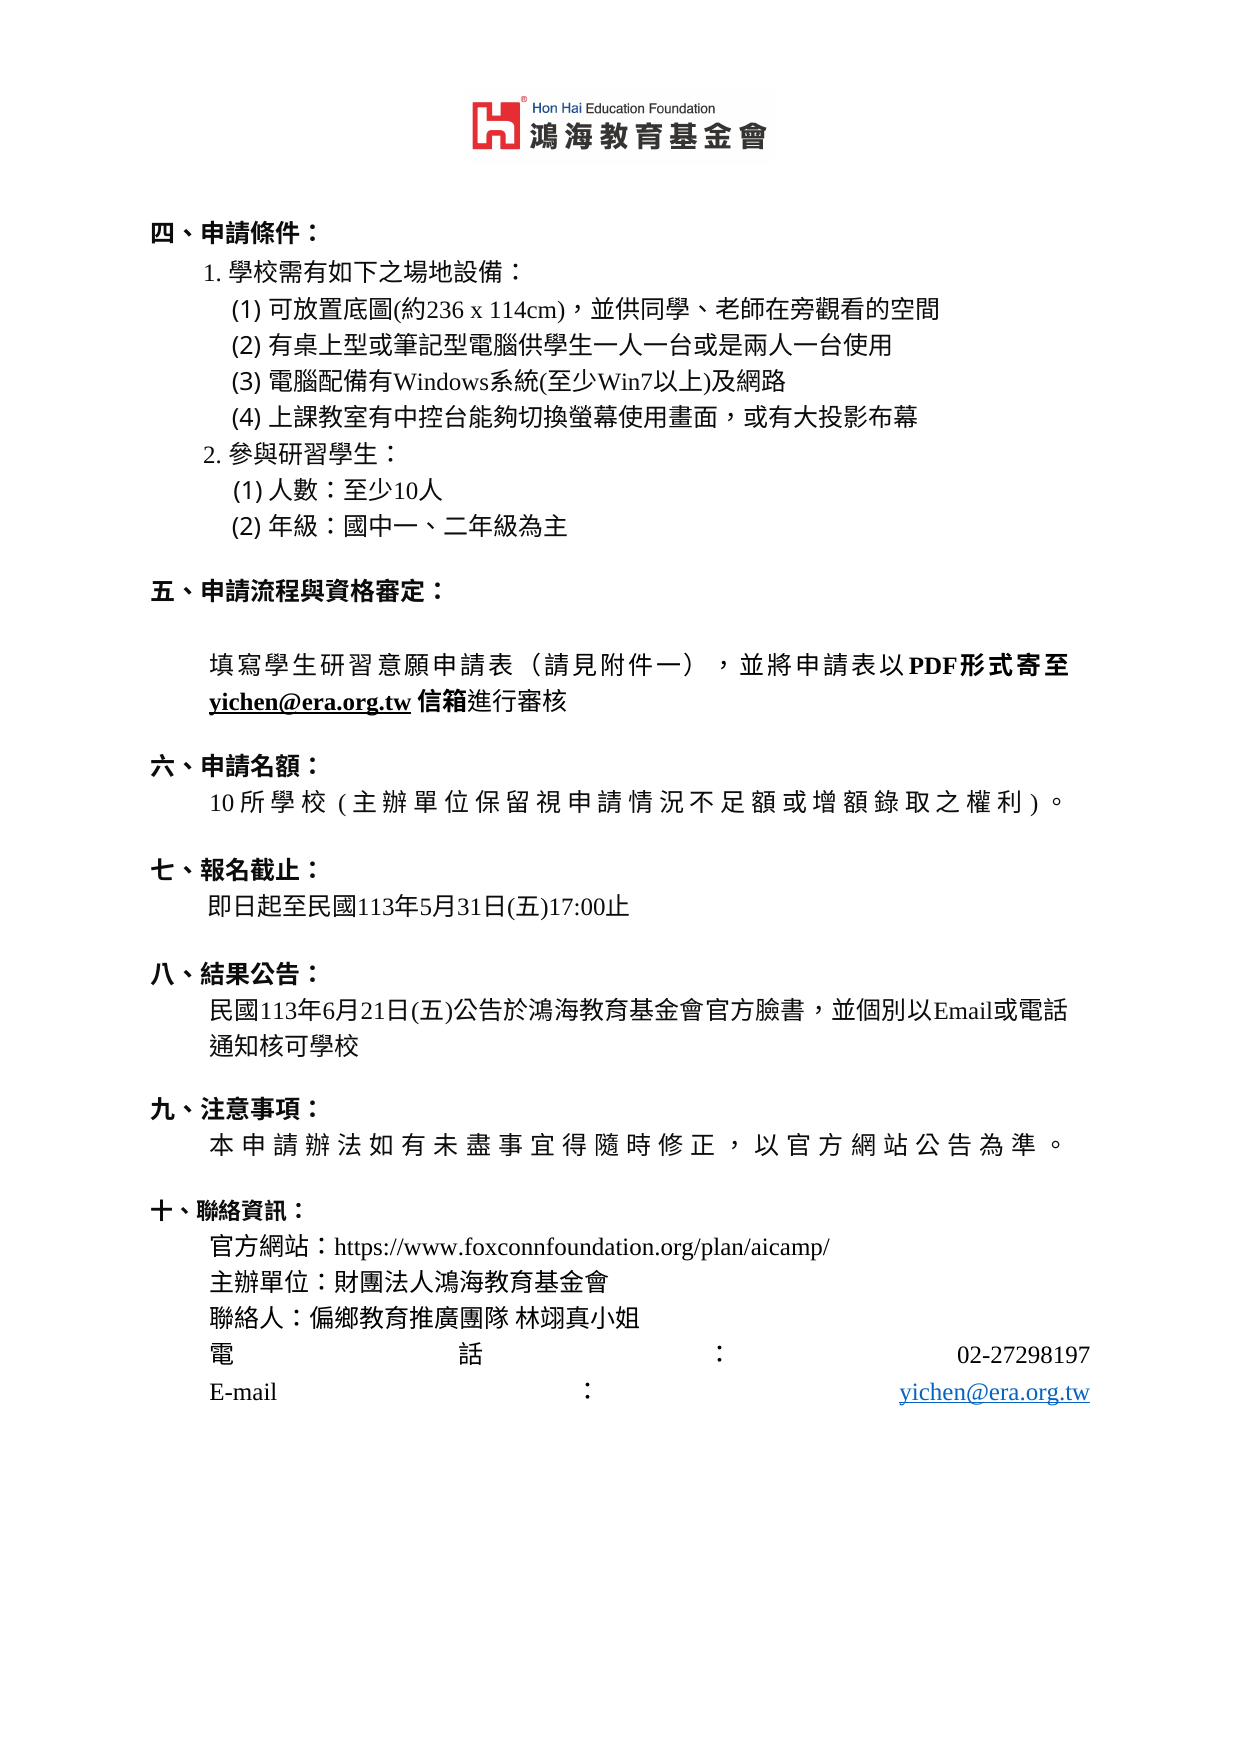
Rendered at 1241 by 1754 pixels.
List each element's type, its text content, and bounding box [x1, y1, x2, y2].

text 五、申請流程與資格審定： [150, 572, 1069, 608]
list 參與研習學生： [203, 434, 1069, 470]
text 填寫學生研習意願申請表（請見附件一），並將申請表以PDF形式寄至 yichen@era.org.tw 信箱進行審核 [209, 645, 1069, 718]
list 電腦配備有Windows系統(至少Win7以上)及網路 [232, 362, 1069, 398]
text 主辦單位：財團法人鴻海教育基金會 [209, 1262, 1090, 1299]
list 人數：至少10人 [233, 470, 1069, 507]
text 即日起至民國113年5月31日(五)17:00止 [207, 887, 1069, 954]
text 四、申請條件： [150, 190, 1069, 253]
text 七、報名截止： [150, 850, 1069, 887]
list 學校需有如下之場地設備： [203, 253, 1069, 289]
list 有桌上型或筆記型電腦供學生一人一台或是兩人一台使用 [232, 325, 1069, 362]
text 官方網站：https://www.foxconnfoundation.org/plan/aicamp/ [209, 1226, 1090, 1262]
text 八、結果公告： [150, 954, 1090, 990]
list 上課教室有中控台能夠切換螢幕使用畫面，或有大投影布幕 [232, 398, 1069, 434]
text 十、聯絡資訊： [150, 1193, 1090, 1226]
text 10所學校 (主辦單位保留視申請情況不足額或增額錄取之權利)。 [209, 783, 1069, 850]
text 六、申請名額： [150, 747, 1069, 783]
text 本申請辦法如有未盡事宜得隨時修正，以官方網站公告為準。 [209, 1125, 1069, 1193]
text 聯絡人：偏鄉教育推廣團隊 林翊真小姐 [209, 1299, 1090, 1335]
text 民國113年6月21日(五)公告於鴻海教育基金會官方臉書，並個別以Email或電話通知核可學校 [209, 990, 1069, 1063]
list 可放置底圖(約236 x 114cm)，並供同學、老師在旁觀看的空間 [232, 289, 1069, 325]
text 電話：02-27298197 E-mail：yichen@era.org.tw [209, 1335, 1090, 1439]
list 年級：國中一、二年級為主 [232, 507, 1069, 543]
text 九、注意事項： [150, 1089, 1090, 1125]
